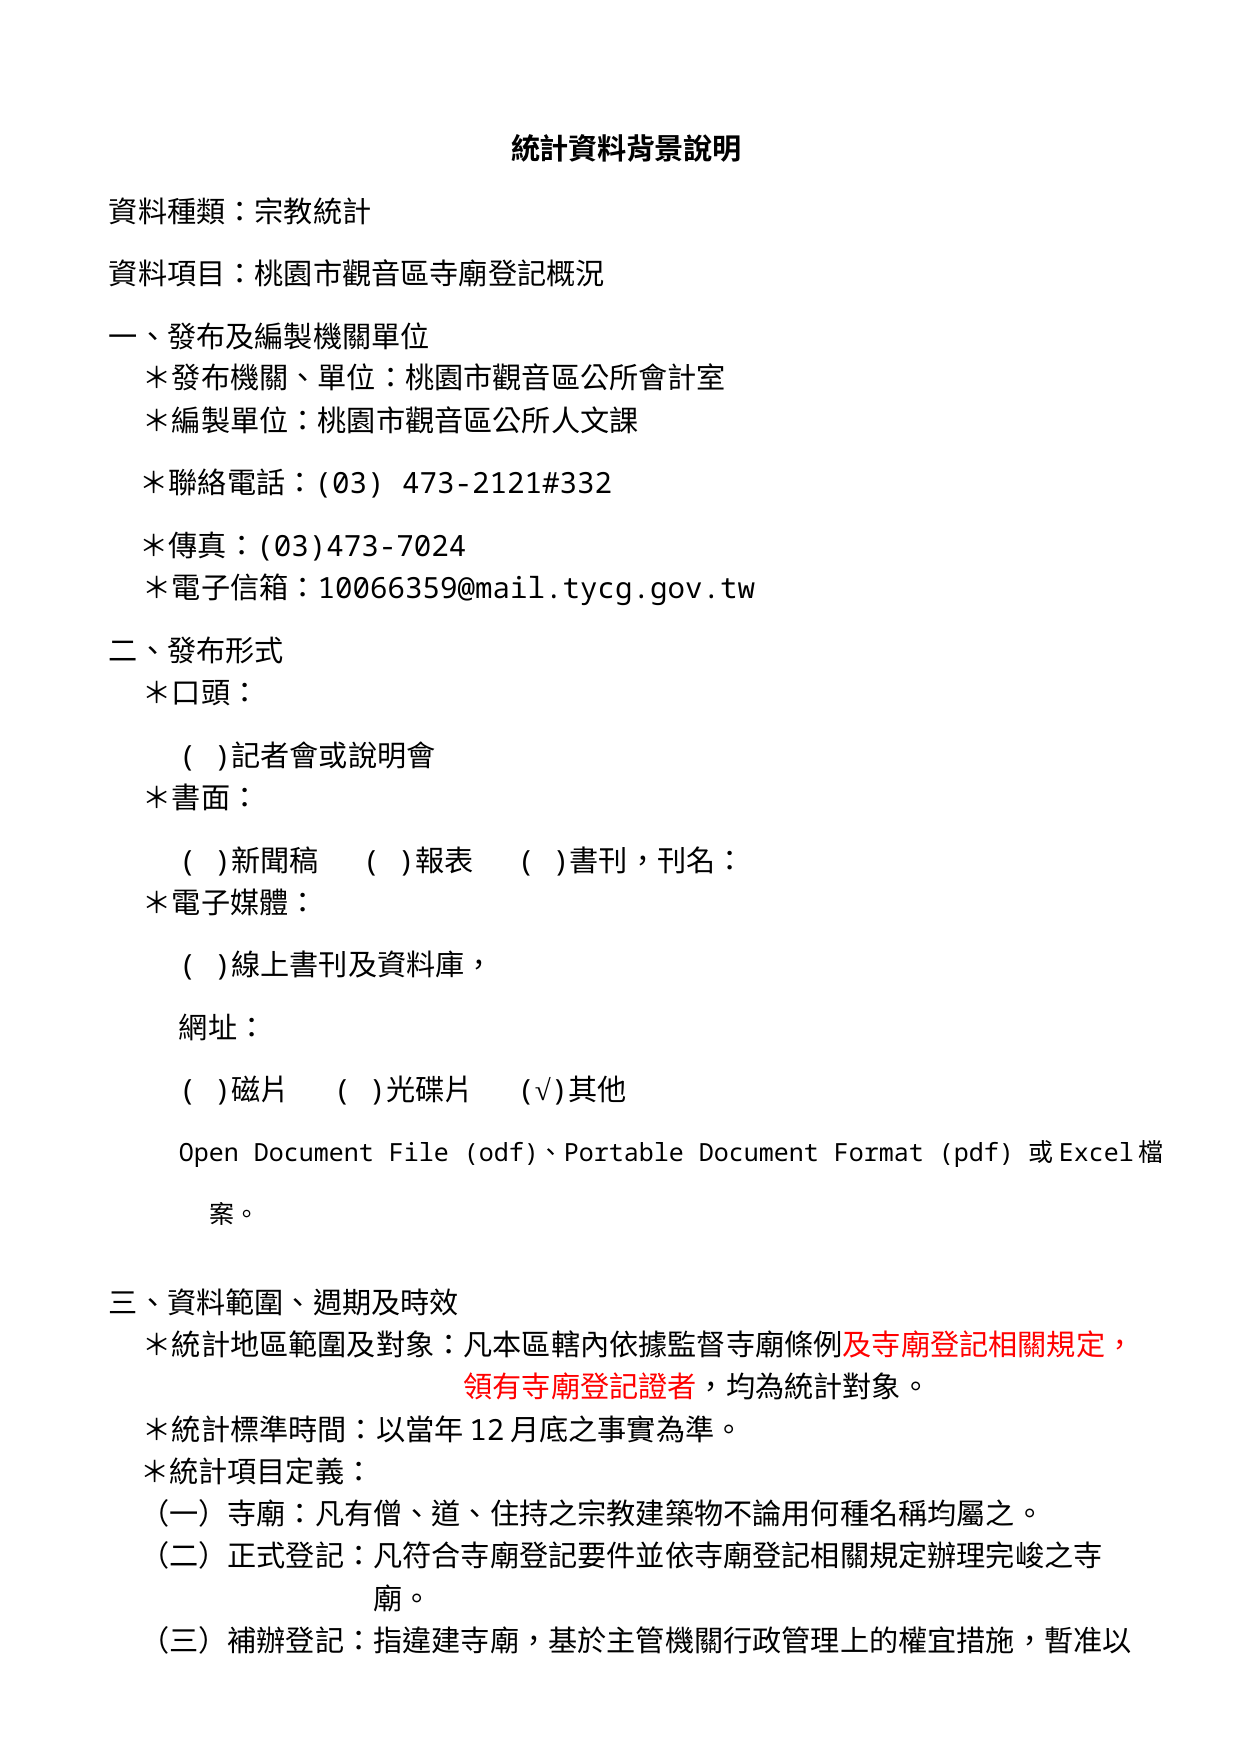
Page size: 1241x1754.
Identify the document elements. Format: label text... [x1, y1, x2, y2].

table_header 統計資料背景說明 資料種類：宗教統計 資料項目：桃園市觀音區寺廟登記概況 一、發布及編製機關單位 ＊發布機關、單位：桃園市觀音區公所會計室 ＊編製單位：桃園市觀音區公所人文課 ＊聯絡電話：(03) 473-2121#332 ＊傳真：(03)473-7024 ＊電子信箱：10066359@mail.tycg.gov.tw 二、發布形式 ＊口頭： ( )記者會或說明會 ＊書面： ( )新聞稿 ( )報表 ( )書刊，刊名： ＊電子媒體： ( )線上書刊及資料庫， 網址： ( )磁片 ( )光碟片 (√)其他 Open Document File (odf)、Portable Document Format (pdf) 或Excel檔案。 三、資料範圍、週期及時效 ＊統計地區範圍及對象：凡本區轄內依據監督寺廟條例及寺廟登記相關規定，領有寺廟登記證者，均為統計對象。 ＊統計標準時間：以當年12月底之事實為準。 ＊統計項目定義： （一）寺廟：凡有僧、道、住持之宗教建築物不論用何種名稱均屬之。 （二）正式登記：凡符合寺廟登記要件並依寺廟登記相關規定辦理完峻之寺廟。 （三）補辦登記：指違建寺廟，基於主管機關行政管理上的權宜措施，暫准以「補辦」名義所辦理登記之寺廟，其違建態樣如地目不符、無使用執照、未取得合法土地權源者…等。 （四）已辦理財團法人登記數：寺廟依辦理寺廟登記須知完成寺廟登記程序後，寺廟負責人依財團法人相關法令規定，申請許可設立為財團法人制寺廟者。 （五）未辦理財團法人登記數：寺廟依辦理寺廟登記須知完成寺廟登記程序但後續未申請許可設立為財團法人制寺廟者。 （六）不動產：凡經辦理登記之寺廟坐落基地之不動產者（包括各筆土地面積總和及寺廟建築物總樓地板面積）屬之，其他部分係指非寺廟坐落基地及寺廟建築之外之土地面積及建築物總樓地板面積之總和。 （七）信徒人數：指依辦理寺廟登記須知第11、12點規定寺廟負責人所造報（含變動）信徒或執事名冊之人數，並以各教信徒或執事資格認定為準。如道教、佛教、理教、軒轅教、天帝教、一貫道、天德聖教之信徒或執事資格認定依據內政部訂頒之下列之一者：1.寺廟之開山、創辦者；2.依教制辦理皈依傳度者；3.對寺廟人力、物力、公益慈善、教化事業等有重大貢獻者；4.依其章程規定所列之信徒資格者。 ＊統計單位：座、人及平方公尺。 ＊統計分類：橫項依「宗教別」分；縱項依「寺廟數」、「不動產」及「信徒人數」分。 （一）寺廟數：分為總座數、登記別、組織型態。 （二）不動產：分為寺廟、其他。 ＊發布週期(指資料編製或產生之頻率，如月、季、年等)：年。 ＊時效(指統計標準時間至資料發布時間之間隔時間)：1個月。 ＊資料變革：無。 四、公開資料發布訊息 ＊預告發布日期(含預告方式及週期)：每年終了後1個月(原訂預告發布日期如遇例假日或國定假日則延至下一個工作日發布)。 ＊同步發送單位(說明資料發布時同步發送之單位或可同步查得該資料之網址)：桃園市政府民政局。 五、資料品質 ＊統計指標編製方法與資料來源說明：依據本公所資料彙編。 ＊統計資料交叉查核及確保資料合理性之機制(說明各項資料之相互關係及不同資料來源之相關統計差異性)：紙本紀錄與電子檔案交叉查核。 六、須注意及預定改變之事項(說明預定修正之資料、定義、統計方法等及其修正原因)：無。 七、其他事項：無。 [98, 105, 1155, 1660]
